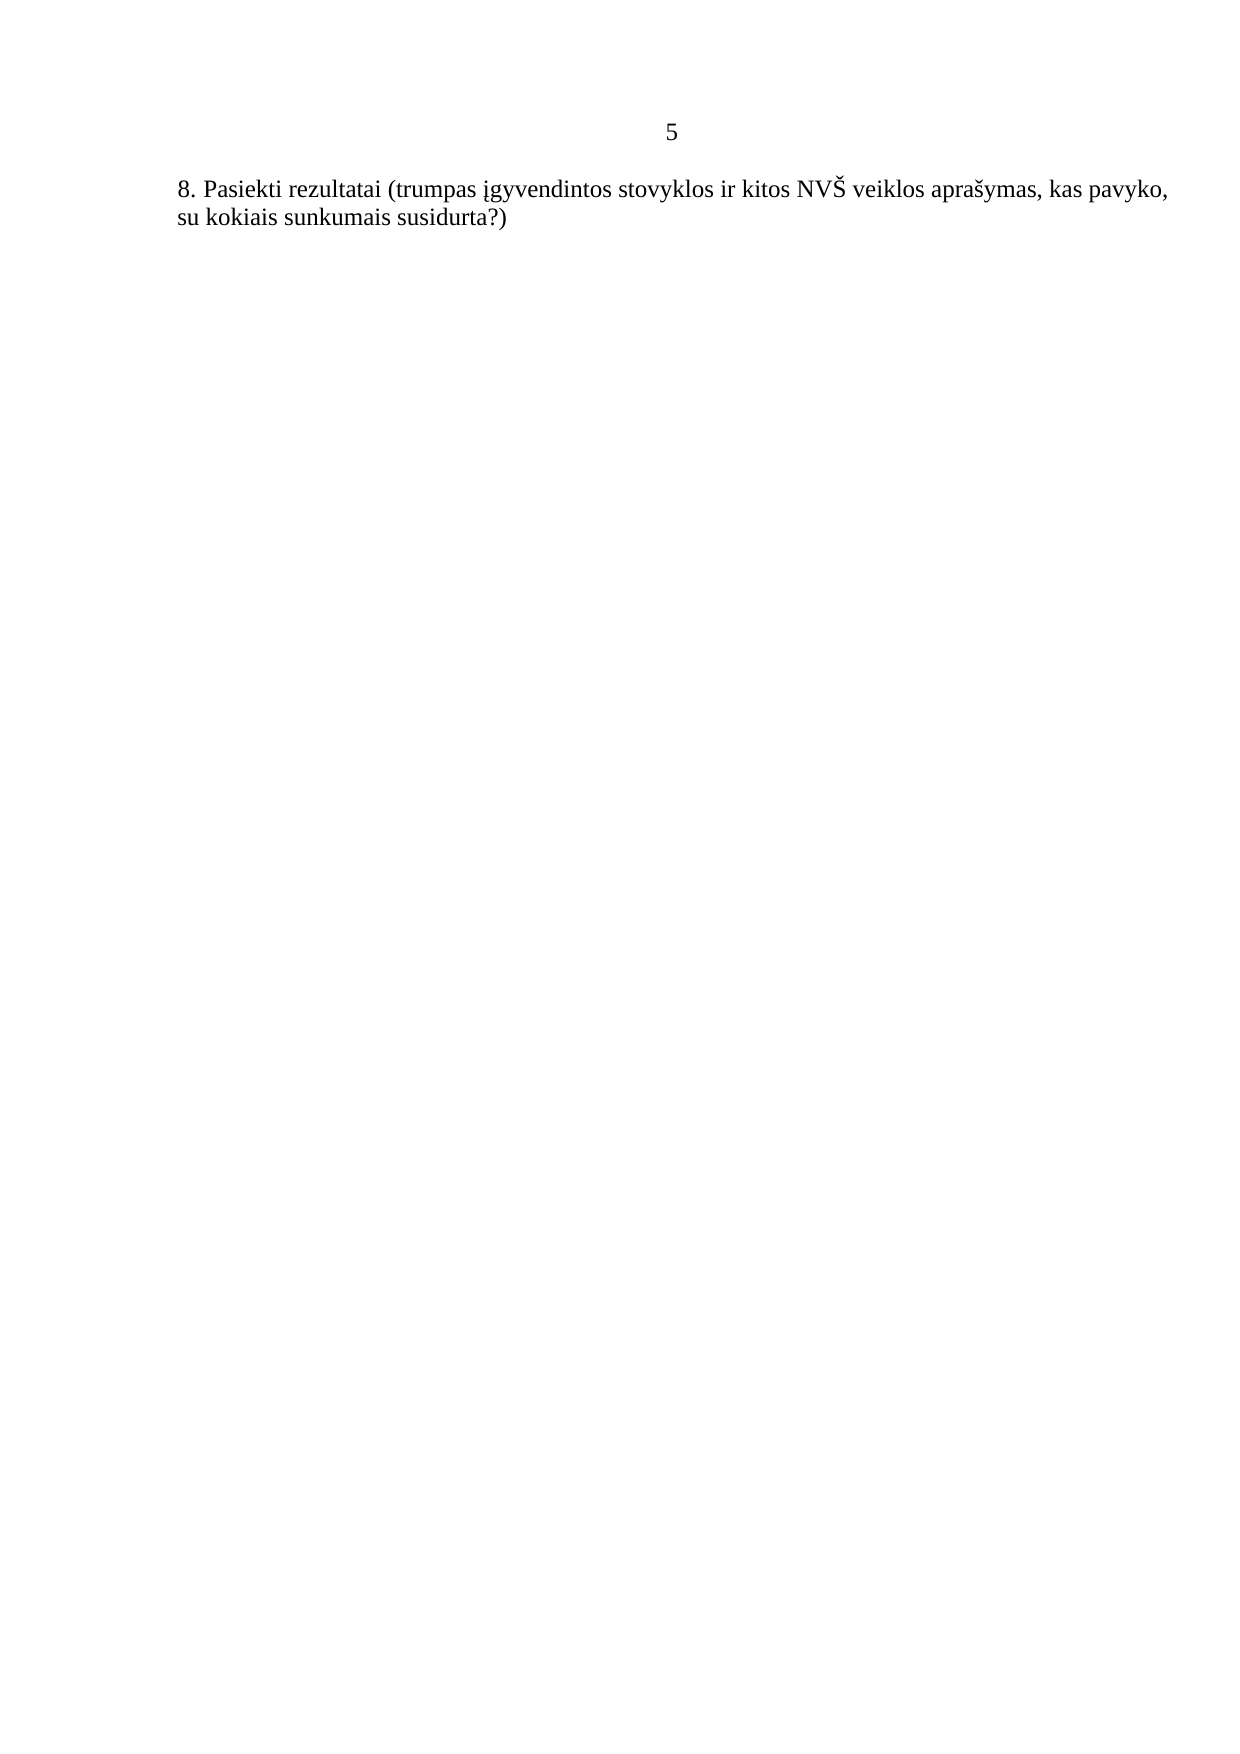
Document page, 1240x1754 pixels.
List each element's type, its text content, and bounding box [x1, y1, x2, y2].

text 8. Pasiekti rezultatai (trumpas įgyvendintos stovyklos ir kitos NVŠ veiklos aprašymas, kas pavyko, su kokiais sunkumais susidurta?) [177, 175, 1181, 231]
